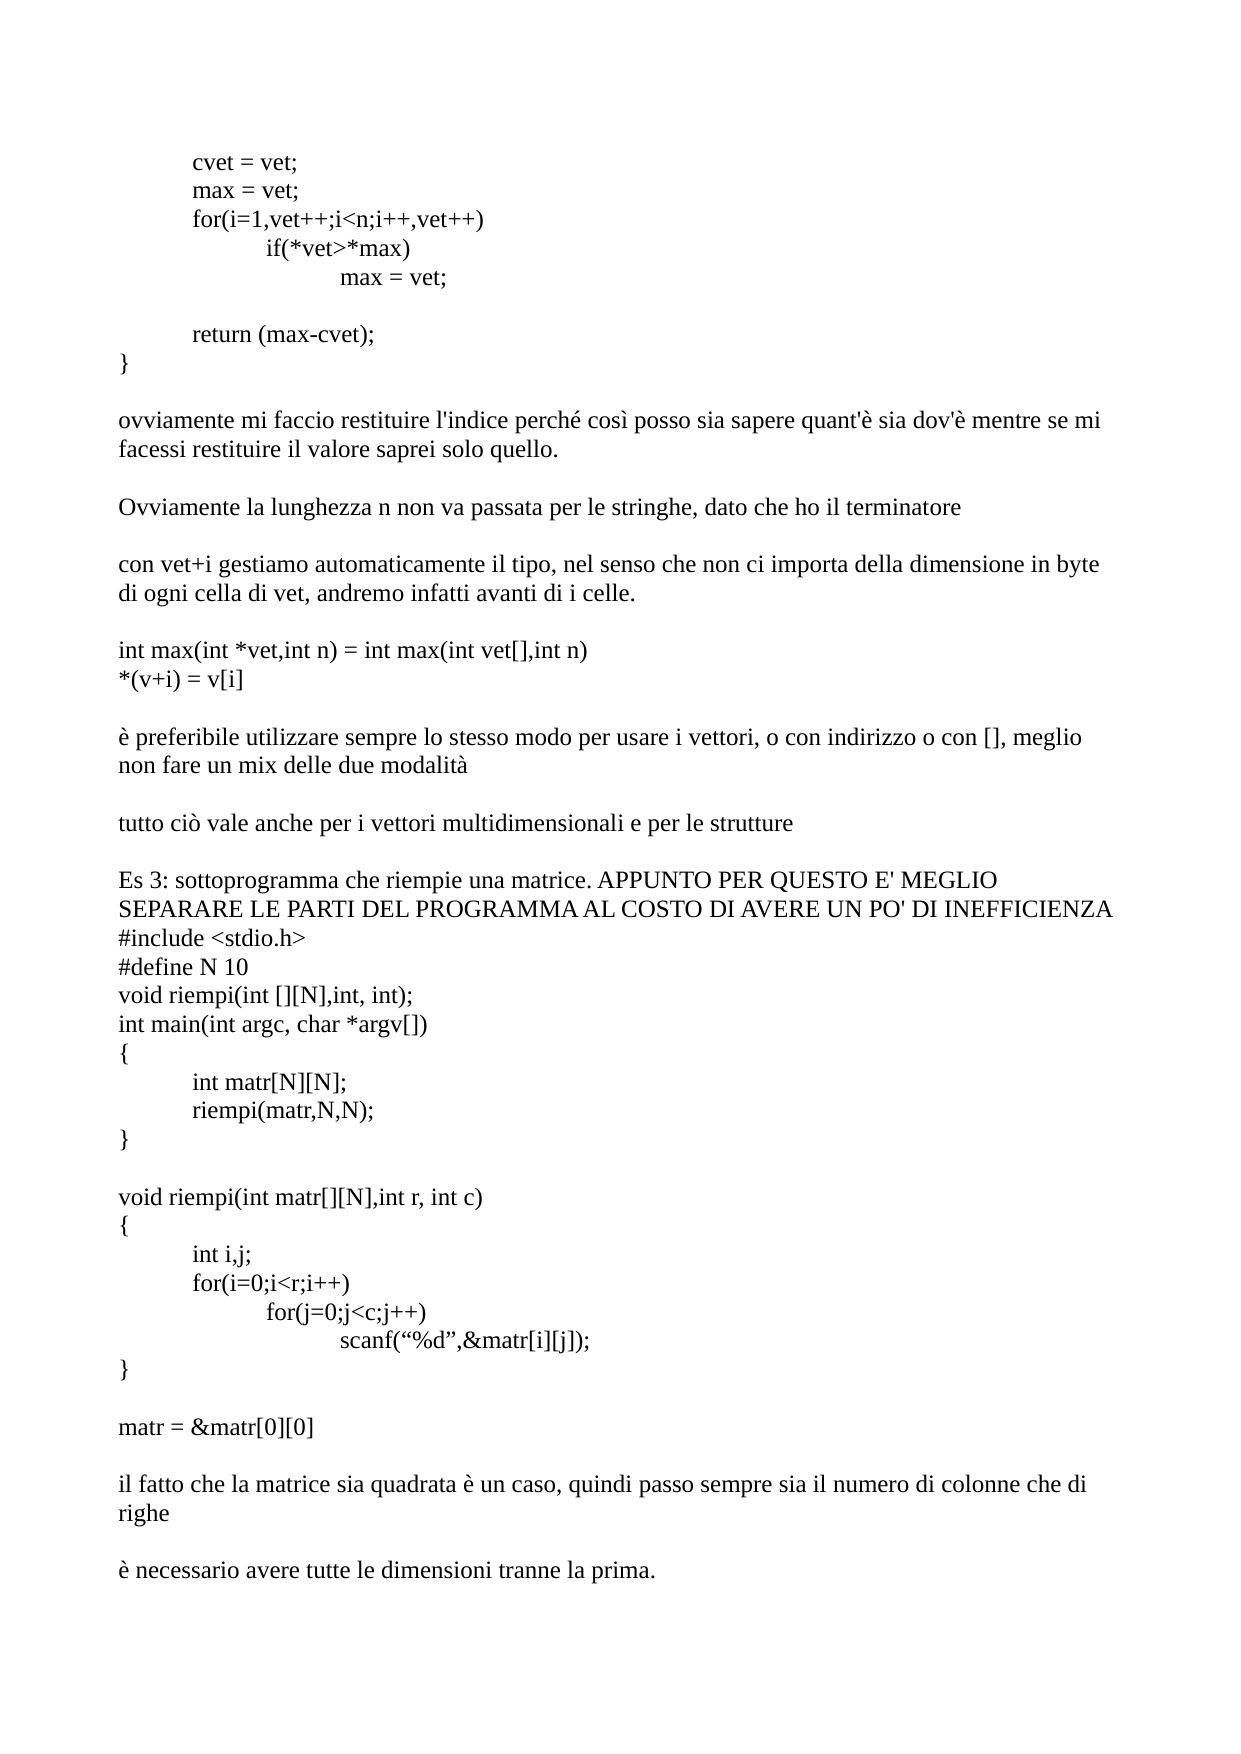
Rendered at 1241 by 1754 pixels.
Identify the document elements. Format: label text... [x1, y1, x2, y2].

text Ovviamente la lunghezza n non va passata per le stringhe, dato che ho il terminatore [118, 492, 1122, 521]
text return (max-cvet); [118, 319, 1122, 348]
text } [118, 348, 1122, 377]
text int matr[N][N]; [118, 1067, 1122, 1096]
text int main(int argc, char *argv[]) [118, 1009, 1122, 1038]
text int i,j; [118, 1239, 1122, 1268]
text con vet+i gestiamo automaticamente il tipo, nel senso che non ci importa della dimensione in byte di ogni cella di vet, andremo infatti avanti di i celle. [118, 549, 1122, 607]
text for(i=0;i<r;i++) [118, 1268, 1122, 1297]
text #define N 10 [118, 952, 1122, 981]
text for(j=0;j<c;j++) [118, 1297, 1122, 1326]
text *(v+i) = v[i] [118, 664, 1122, 693]
text max = vet; [118, 176, 1122, 204]
text matr = &matr[0][0] [118, 1412, 1122, 1441]
text tutto ciò vale anche per i vettori multidimensionali e per le strutture [118, 808, 1122, 837]
text #include <stdio.h> [118, 923, 1122, 952]
text max = vet; [118, 262, 1122, 291]
text void riempi(int [][N],int, int); [118, 981, 1122, 1009]
text è necessario avere tutte le dimensioni tranne la prima. [118, 1556, 1122, 1584]
text for(i=1,vet++;i<n;i++,vet++) [118, 204, 1122, 233]
text è preferibile utilizzare sempre lo stesso modo per usare i vettori, o con indirizzo o con [], meglio non fare un mix delle due modalità [118, 722, 1122, 779]
text { [118, 1211, 1122, 1239]
text } [118, 1354, 1122, 1383]
text void riempi(int matr[][N],int r, int c) [118, 1182, 1122, 1211]
text ovviamente mi faccio restituire l'indice perché così posso sia sapere quant'è sia dov'è mentre se mi facessi restituire il valore saprei solo quello. [118, 406, 1122, 463]
text Es 3: sottoprogramma che riempie una matrice. APPUNTO PER QUESTO E' MEGLIO SEPARARE LE PARTI DEL PROGRAMMA AL COSTO DI AVERE UN PO' DI INEFFICIENZA [118, 866, 1122, 923]
text if(*vet>*max) [118, 233, 1122, 262]
text scanf(“%d”,&matr[i][j]); [118, 1326, 1122, 1354]
text } [118, 1124, 1122, 1153]
text int max(int *vet,int n) = int max(int vet[],int n) [118, 636, 1122, 664]
text cvet = vet; [118, 147, 1122, 176]
text il fatto che la matrice sia quadrata è un caso, quindi passo sempre sia il numero di colonne che di righe [118, 1469, 1122, 1527]
text { [118, 1038, 1122, 1067]
text riempi(matr,N,N); [118, 1096, 1122, 1124]
